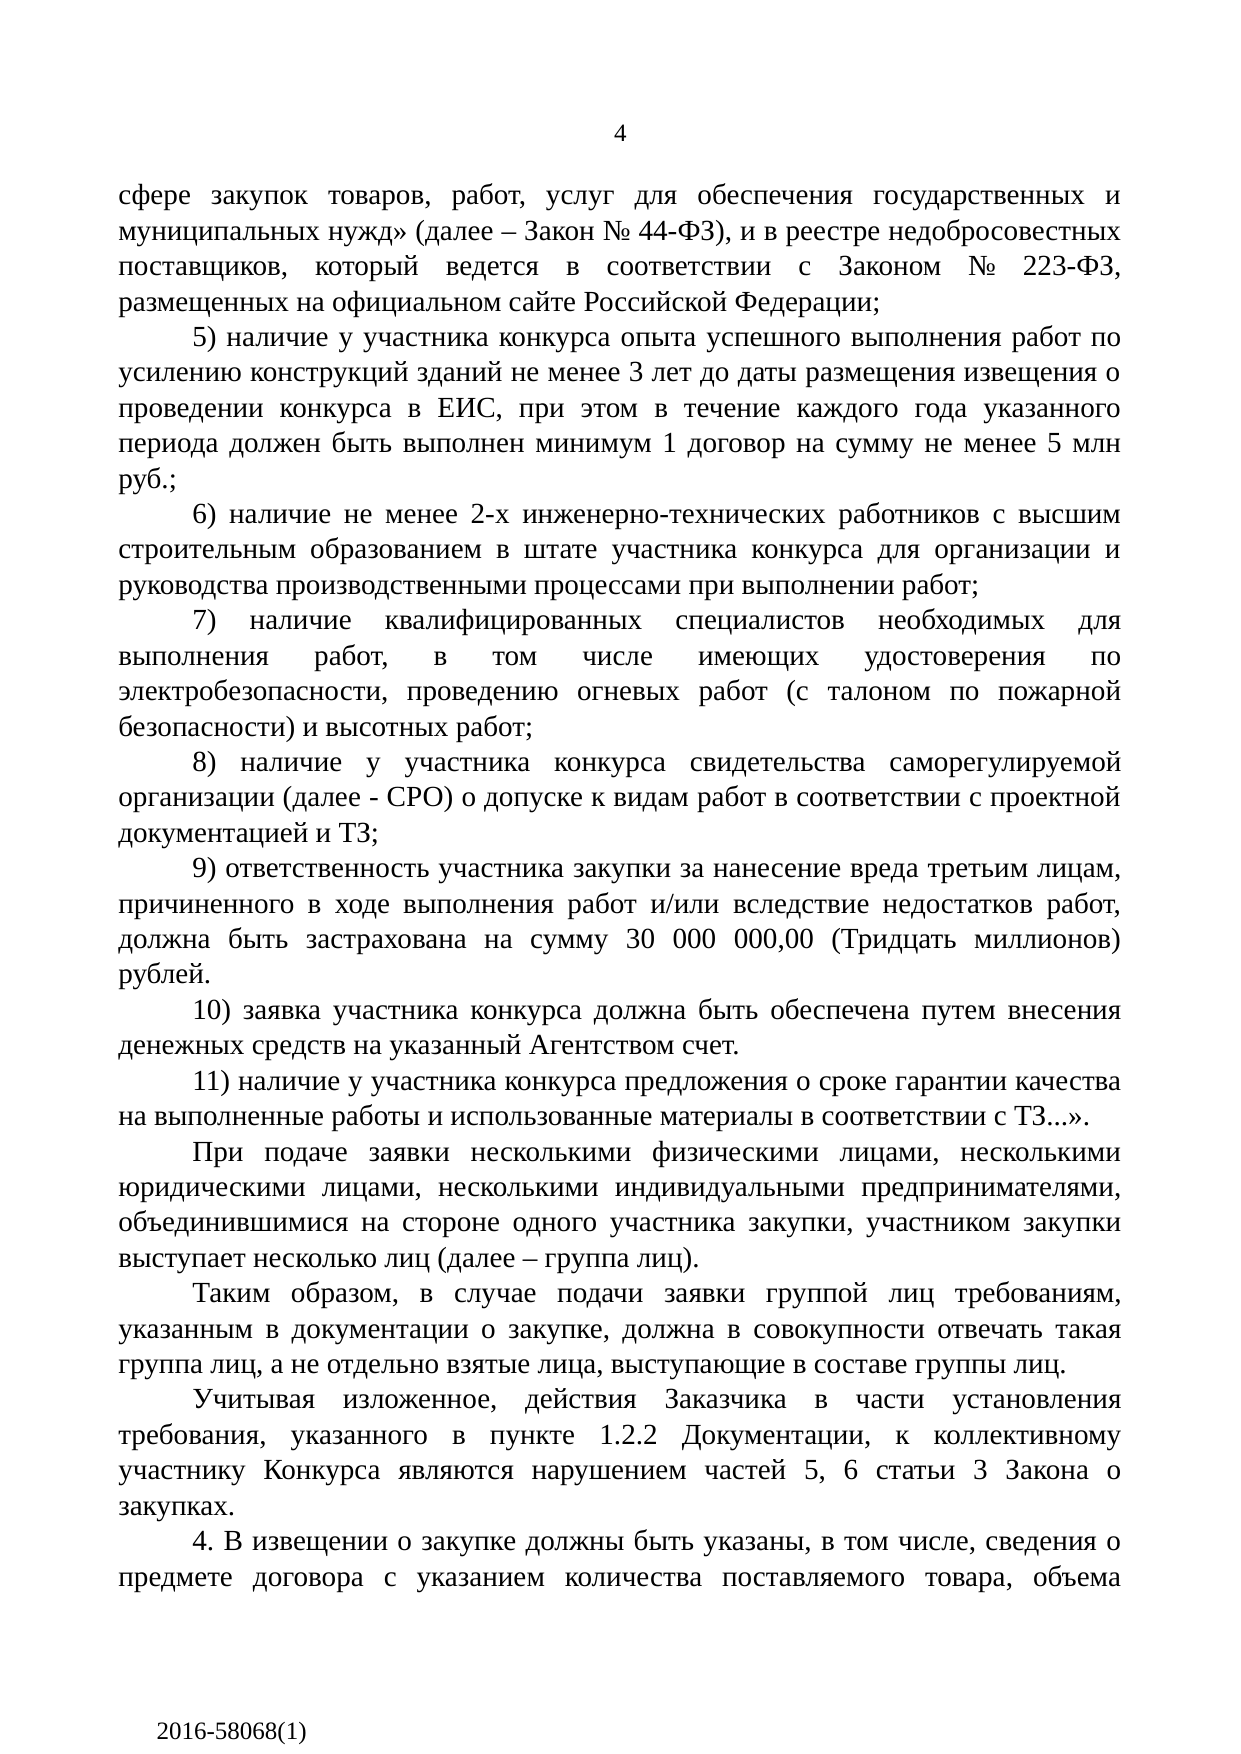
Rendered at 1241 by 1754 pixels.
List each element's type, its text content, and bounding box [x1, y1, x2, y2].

text Учитывая изложенное, действия Заказчика в части установления требования, указанного в пункте 1.2.2 Документации, к коллективному участнику Конкурса являются нарушением частей 5, 6 статьи 3 Закона о закупках. [118, 1381, 1122, 1522]
text 8) наличие у участника конкурса свидетельства саморегулируемой организации (далее - СРО) о допуске к видам работ в соответствии с проектной документацией и ТЗ; [118, 743, 1122, 849]
text 11) наличие у участника конкурса предложения о сроке гарантии качества на выполненные работы и использованные материалы в соответствии с ТЗ...». [118, 1062, 1122, 1133]
text 10) заявка участника конкурса должна быть обеспечена путем внесения денежных средств на указанный Агентством счет. [118, 991, 1122, 1062]
text При подаче заявки несколькими физическими лицами, несколькими юридическими лицами, несколькими индивидуальными предпринимателями, объединившимися на стороне одного участника закупки, участником закупки выступает несколько лиц (далее – группа лиц). [118, 1133, 1122, 1274]
text 5) наличие у участника конкурса опыта успешного выполнения работ по усилению конструкций зданий не менее 3 лет до даты размещения извещения о проведении конкурса в ЕИС, при этом в течение каждого года указанного периода должен быть выполнен минимум 1 договор на сумму не менее 5 млн руб.; [118, 318, 1122, 495]
text 7) наличие квалифицированных специалистов необходимых для выполнения работ, в том числе имеющих удостоверения по электробезопасности, проведению огневых работ (с талоном по пожарной безопасности) и высотных работ; [118, 601, 1122, 743]
text сфере закупок товаров, работ, услуг для обеспечения государственных и муниципальных нужд» (далее – Закон № 44-ФЗ), и в реестре недобросовестных поставщиков, который ведется в соответствии с Законом № 223-ФЗ, размещенных на официальном сайте Российской Федерации; [118, 176, 1122, 318]
text 6) наличие не менее 2-х инженерно-технических работников с высшим строительным образованием в штате участника конкурса для организации и руководства производственными процессами при выполнении работ; [118, 495, 1122, 601]
text 4. В извещении о закупке должны быть указаны, в том числе, сведения о предмете договора с указанием количества поставляемого товара, объема [118, 1522, 1122, 1593]
text 9) ответственность участника закупки за нанесение вреда третьим лицам, причиненного в ходе выполнения работ и/или вследствие недостатков работ, должна быть застрахована на сумму 30 000 000,00 (Тридцать миллионов) рублей. [118, 849, 1122, 991]
text Таким образом, в случае подачи заявки группой лиц требованиям, указанным в документации о закупке, должна в совокупности отвечать такая группа лиц, а не отдельно взятые лица, выступающие в составе группы лиц. [118, 1274, 1122, 1381]
